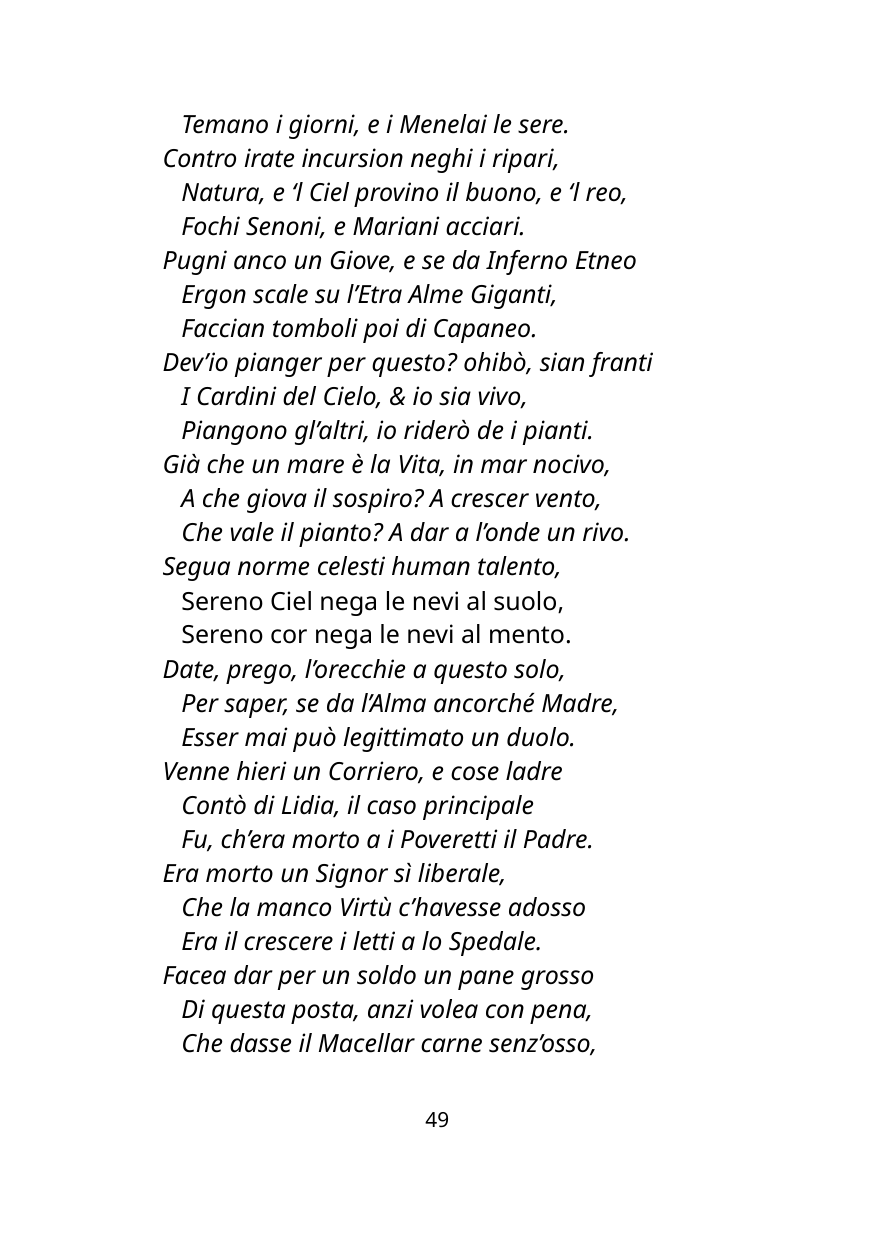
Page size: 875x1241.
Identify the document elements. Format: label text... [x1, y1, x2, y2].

subtitle Già che un mare è la Vita, in mar nocivo, [162, 447, 768, 481]
subtitle Pugni anco un Giove, e se da Inferno Etneo [162, 242, 768, 277]
text Che la manco Virtù c’havesse adosso [106, 890, 768, 924]
text Esser mai può legittimato un duolo. [106, 719, 768, 753]
text Sereno cor nega le nevi al mento. [106, 617, 768, 651]
subtitle Venne hieri un Corriero, e cose ladre [162, 753, 768, 787]
text I Cardini del Cielo, & io sia vivo, [106, 379, 768, 413]
text Contò di Lidia, il caso principale [106, 787, 768, 822]
text Piangono gl’altri, io riderò de i pianti. [106, 413, 768, 447]
subtitle Segua norme celesti human talento, [162, 549, 768, 583]
subtitle Facea dar per un soldo un pane grosso [162, 958, 768, 992]
text Sereno Ciel nega le nevi al suolo, [106, 583, 768, 617]
text Che vale il pianto? A dar a l’onde un rivo. [106, 515, 768, 549]
text Fochi Senoni, e Mariani acciari. [106, 208, 768, 242]
text Faccian tomboli poi di Capaneo. [106, 311, 768, 345]
text A che giova il sospiro? A crescer vento, [106, 481, 768, 515]
subtitle Date, prego, l’orecchie a questo solo, [162, 651, 768, 685]
text Fu, ch’era morto a i Poveretti il Padre. [106, 822, 768, 856]
text Era il crescere i letti a lo Spedale. [106, 924, 768, 958]
text Per saper, se da l’Alma ancorché Madre, [106, 685, 768, 719]
text Di questa posta, anzi volea con pena, [106, 992, 768, 1026]
text Che dasse il Macellar carne senz’osso, [106, 1026, 768, 1060]
text Ergon scale su l’Etra Alme Giganti, [106, 277, 768, 311]
subtitle Era morto un Signor sì liberale, [162, 856, 768, 890]
text Temano i giorni, e i Menelai le sere. [106, 106, 768, 140]
subtitle Contro irate incursion neghi i ripari, [162, 140, 768, 174]
text Natura, e ‘l Ciel provino il buono, e ‘l reo, [106, 174, 768, 208]
subtitle Dev’io pianger per questo? ohibò, sian franti [162, 345, 768, 379]
